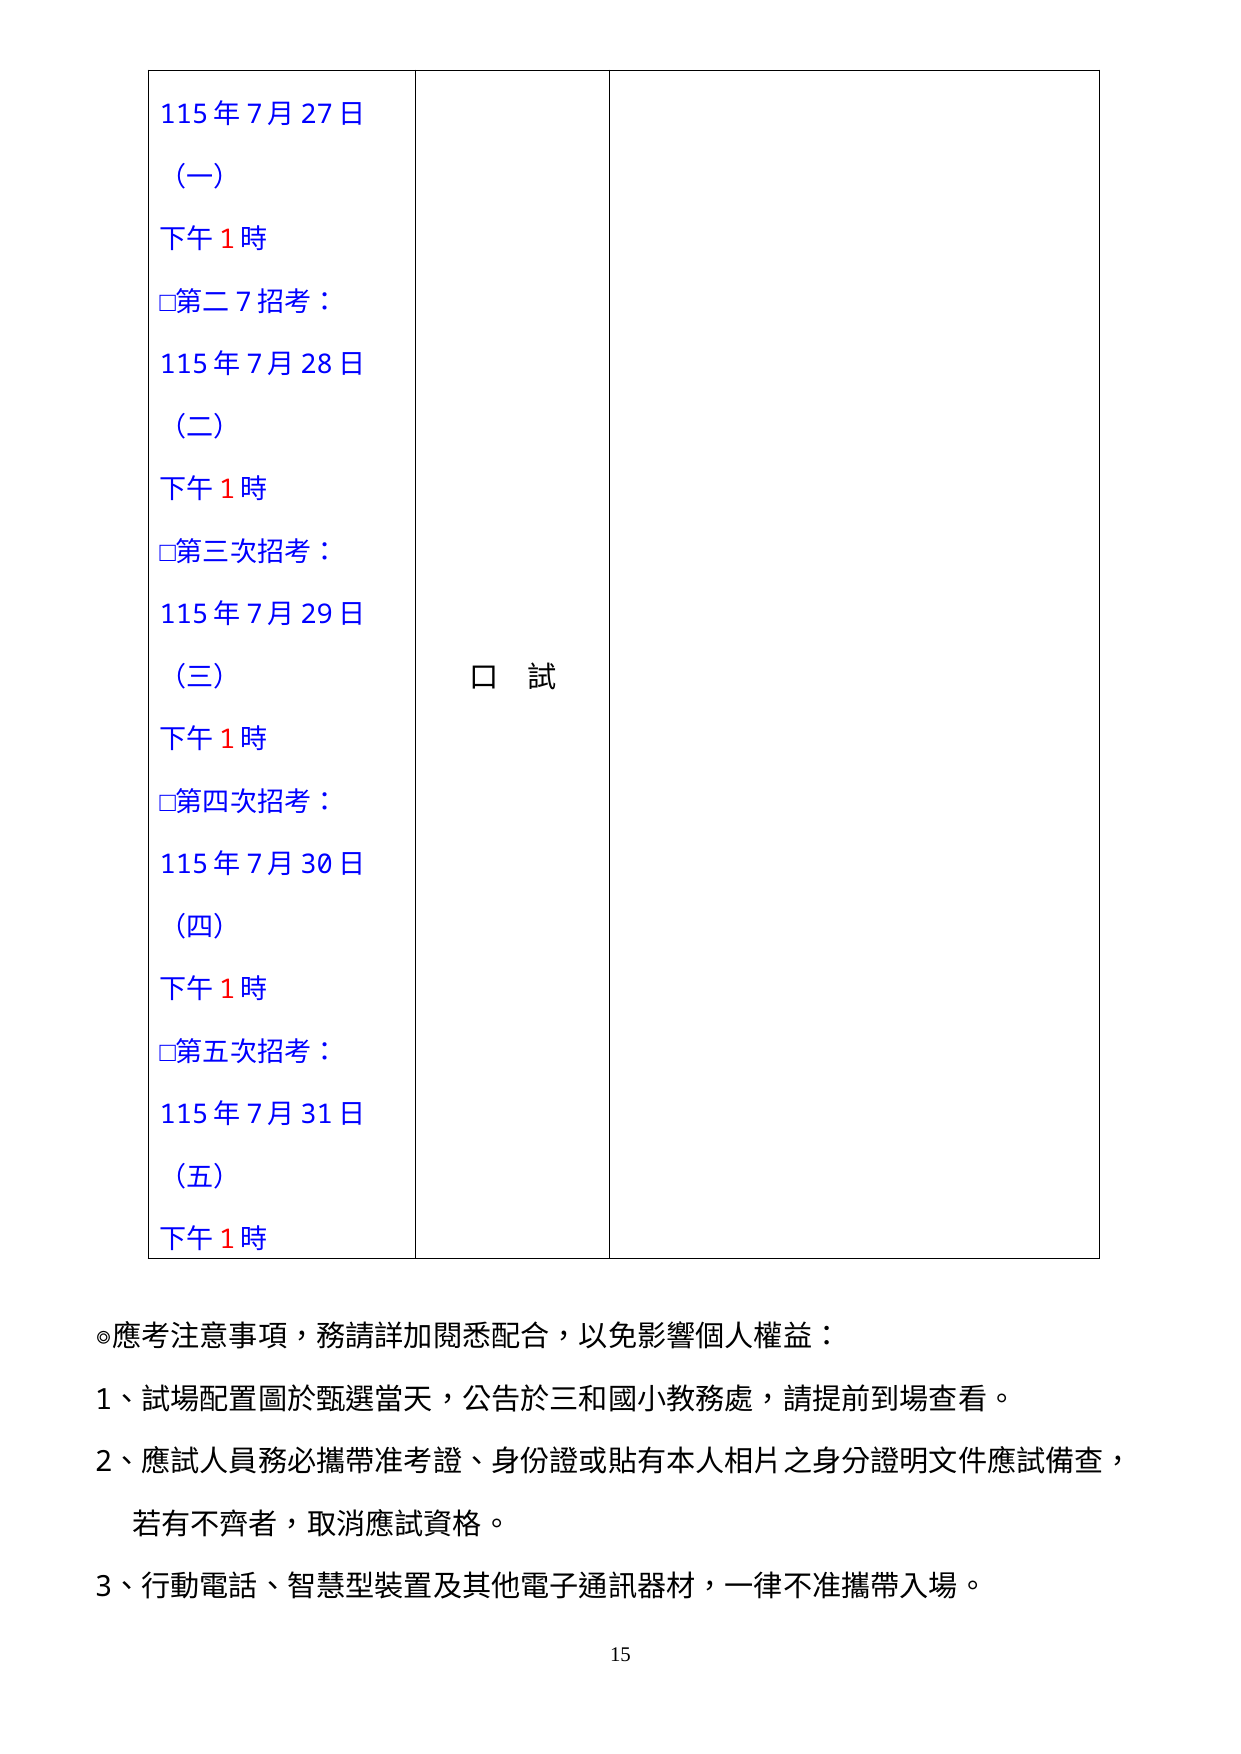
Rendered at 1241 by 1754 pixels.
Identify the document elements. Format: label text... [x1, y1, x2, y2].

table_cell 115年7月27日（一） 下午1時 □第二7招考： 115年7月28日（二） 下午1時 □第三次招考： 115年7月29日（三） 下午1時 □第四次招考： 115年7月30日（四） 下午1時 □第五次招考： 115年7月31日（五） 下午1時 [149, 71, 415, 1258]
text ◎應考注意事項，務請詳加閱悉配合，以免影響個人權益： [94, 1292, 1146, 1355]
table_cell [610, 71, 1099, 1258]
text 1、試場配置圖於甄選當天，公告於三和國小教務處，請提前到場查看。 [94, 1355, 1146, 1417]
text 2、應試人員務必攜帶准考證、身份證或貼有本人相片之身分證明文件應試備查，若有不齊者，取消應試資格。 [94, 1417, 1146, 1542]
text 3、行動電話、智慧型裝置及其他電子通訊器材，一律不准攜帶入場。 [94, 1542, 1146, 1605]
table_cell 口 試 [416, 71, 609, 1258]
